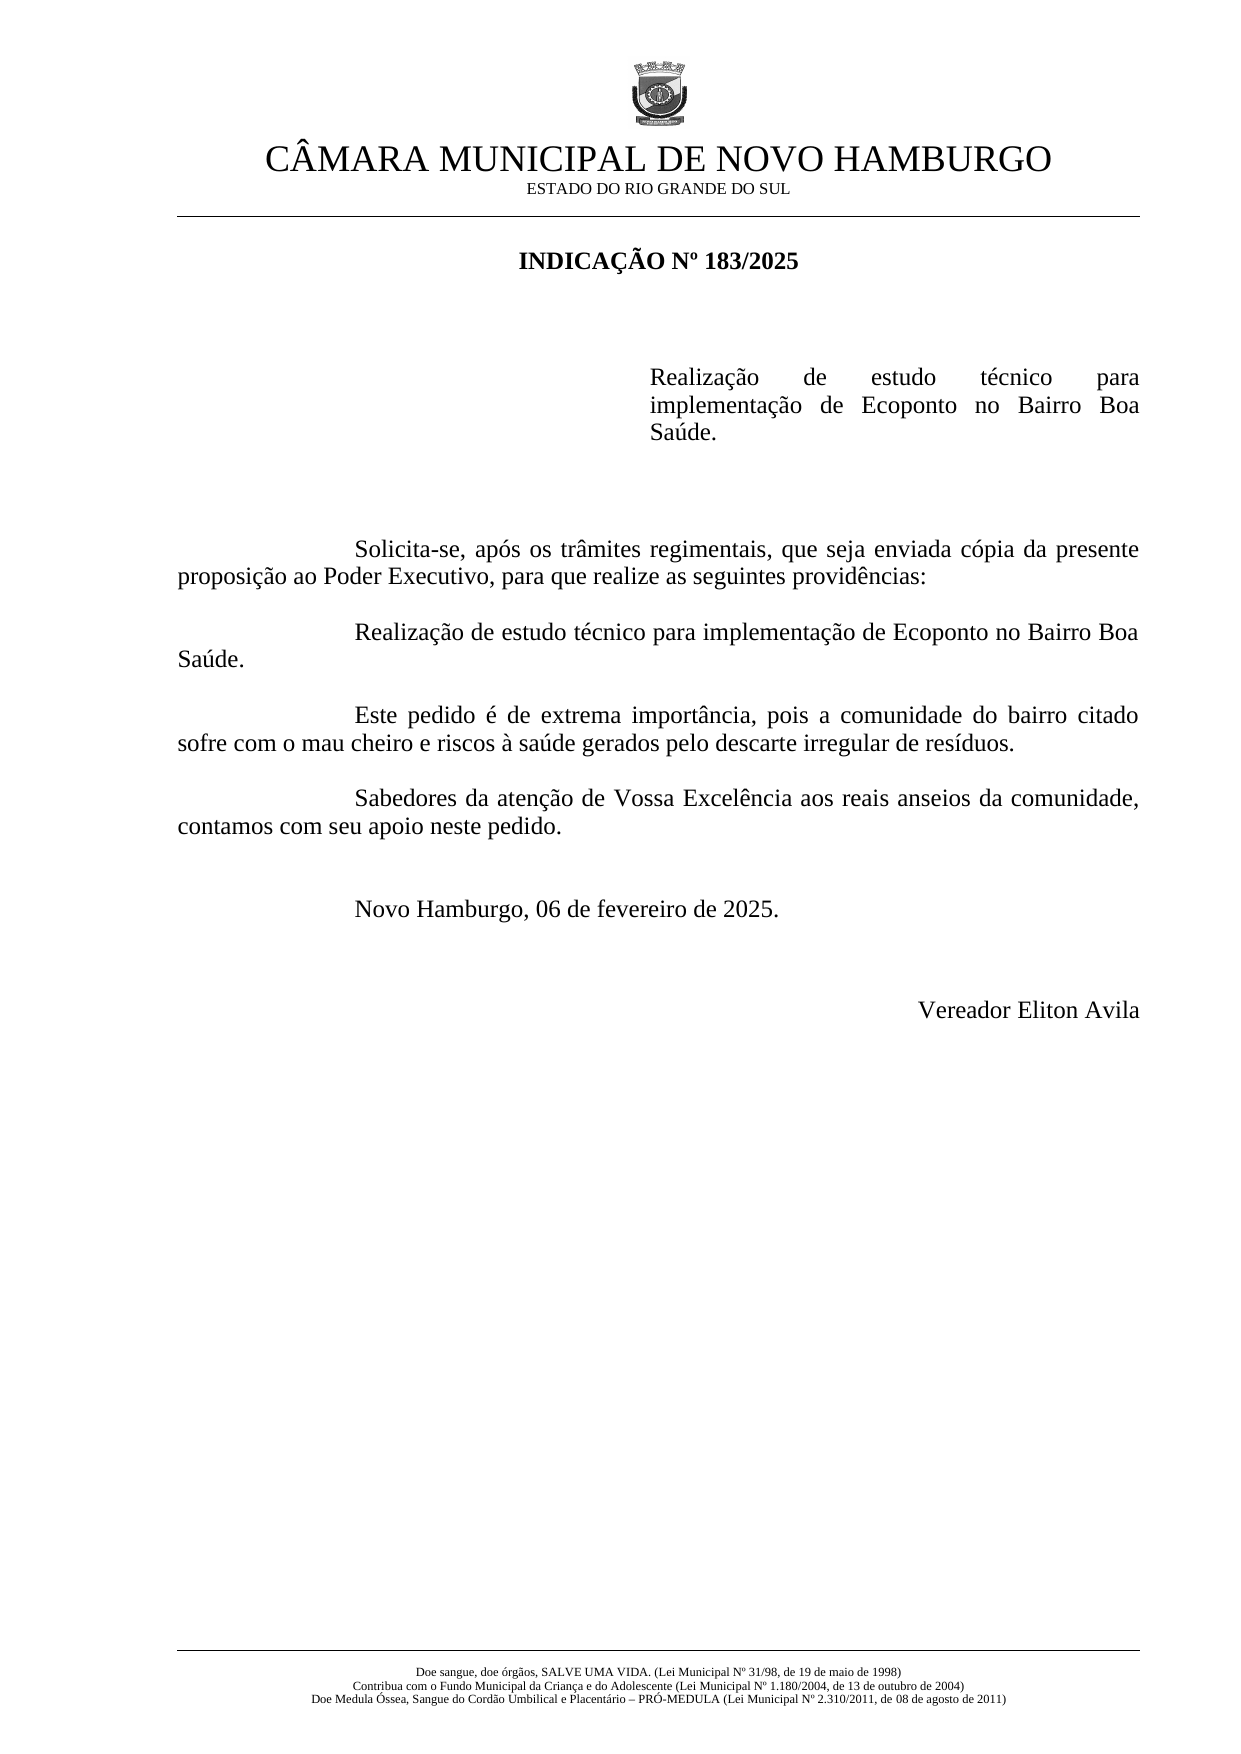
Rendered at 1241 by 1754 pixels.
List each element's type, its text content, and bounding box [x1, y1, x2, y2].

text Este pedido é de extrema importância, pois a comunidade do bairro citado sofre com o mau cheiro e riscos à saúde gerados pelo descarte irregular de resíduos. [177, 701, 1140, 756]
text Solicita-se, após os trâmites regimentais, que seja enviada cópia da presente proposição ao Poder Executivo, para que realize as seguintes providências: [177, 535, 1140, 590]
text Realização de estudo técnico para implementação de Ecoponto no Bairro Boa Saúde. [177, 618, 1140, 673]
text Vereador Eliton Avila [177, 996, 1140, 1023]
text Novo Hamburgo, 06 de fevereiro de 2025. [177, 895, 1140, 923]
text Realização de estudo técnico para implementação de Ecoponto no Bairro Boa Saúde. [649, 363, 1140, 446]
text Sabedores da atenção de Vossa Excelência aos reais anseios da comunidade, contamos com seu apoio neste pedido. [177, 784, 1140, 839]
text INDICAÇÃO Nº 183/2025 [177, 247, 1140, 274]
